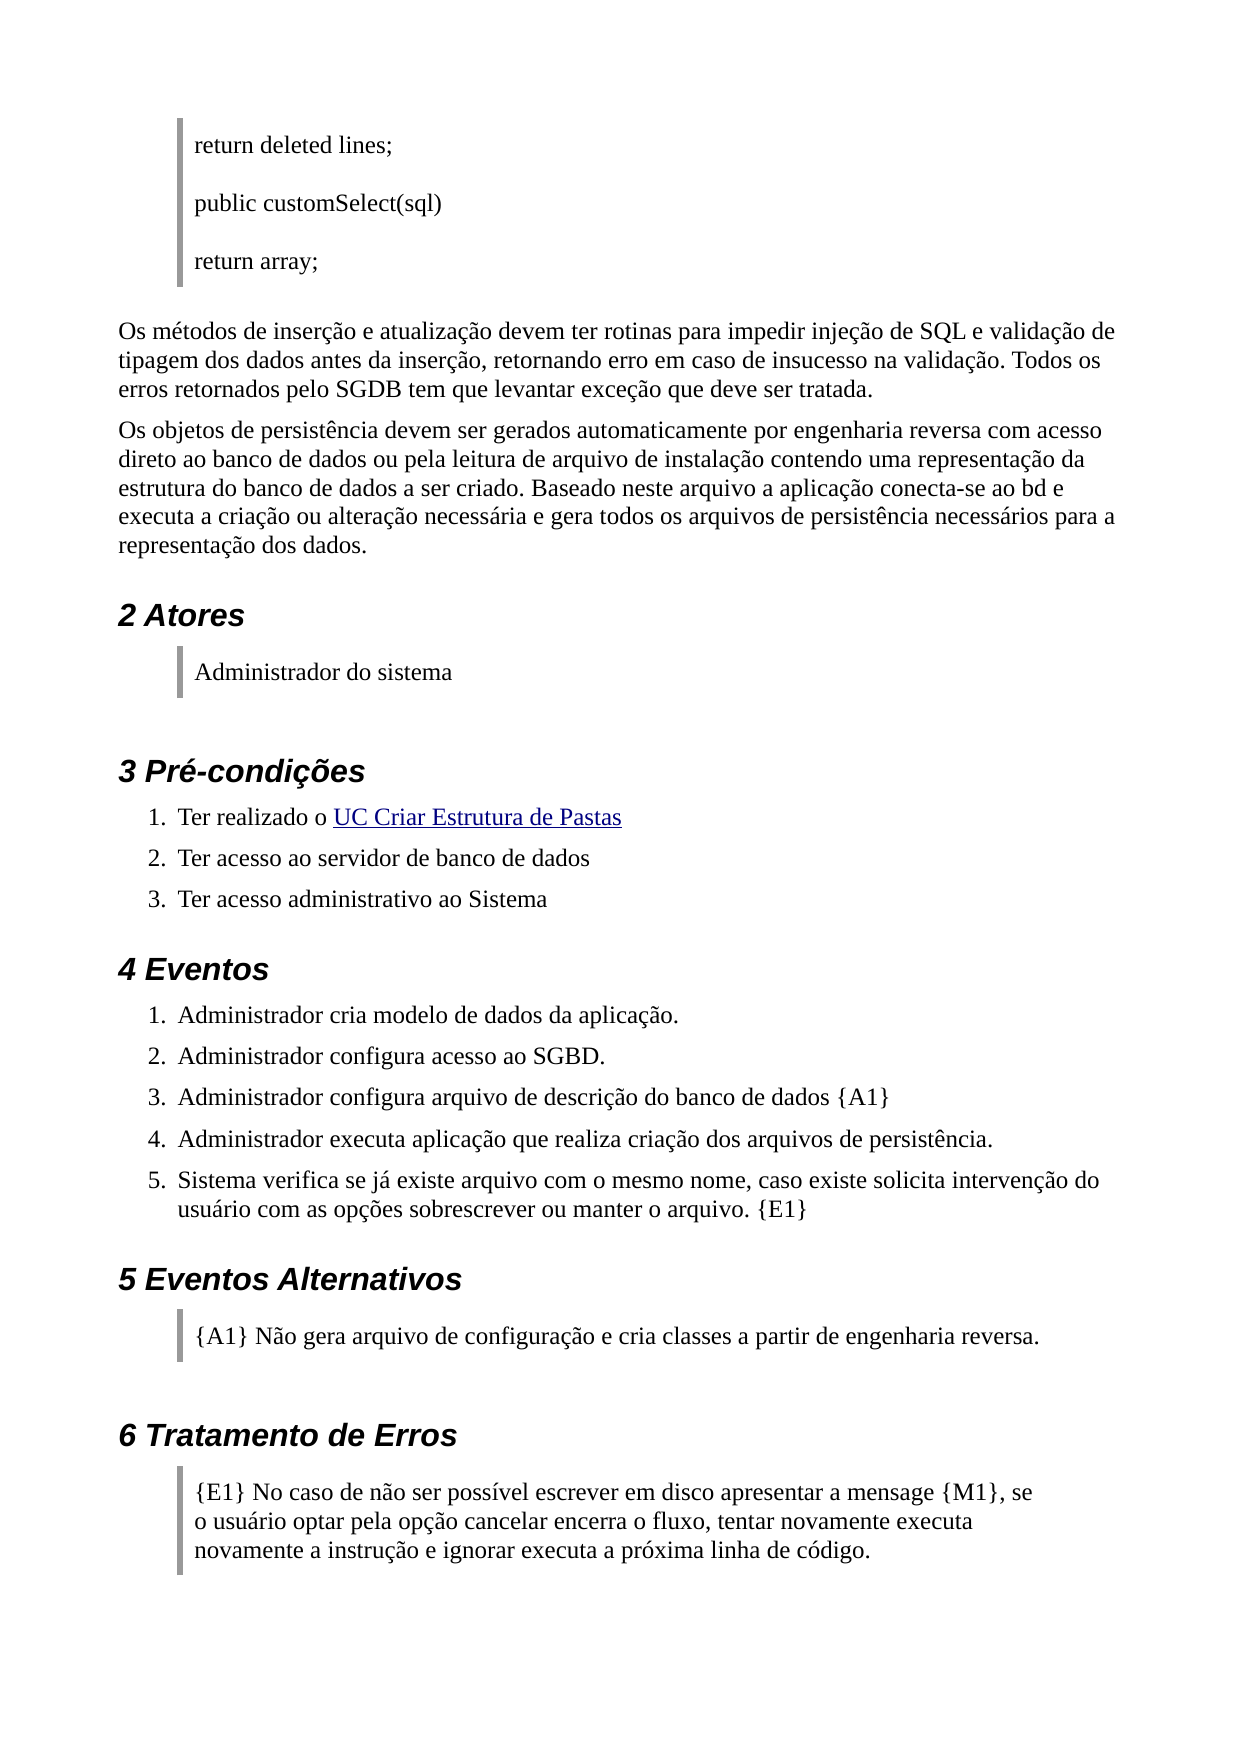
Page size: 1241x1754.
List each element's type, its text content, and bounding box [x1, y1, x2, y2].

subtitle 2 Atores [118, 596, 1122, 633]
list Administrador configura acesso ao SGBD. [148, 1041, 1122, 1070]
list Sistema verifica se já existe arquivo com o mesmo nome, caso existe solicita intervenção do usuário com as opções sobrescrever ou manter o arquivo. {E1} [148, 1165, 1122, 1222]
text return array; [183, 234, 1063, 287]
subtitle 6 Tratamento de Erros [118, 1416, 1122, 1453]
subtitle 5 Eventos Alternativos [118, 1260, 1122, 1297]
list Administrador cria modelo de dados da aplicação. [148, 1000, 1122, 1029]
text Os métodos de inserção e atualização devem ter rotinas para impedir injeção de SQL e validação de tipagem dos dados antes da inserção, retornando erro em caso de insucesso na validação. Todos os erros retornados pelo SGDB tem que levantar exceção que deve ser tratada. [118, 316, 1122, 403]
text {E1} No caso de não ser possível escrever em disco apresentar a mensage {M1}, se o usuário optar pela opção cancelar encerra o fluxo, tentar novamente executa novamente a instrução e ignorar executa a próxima linha de código. [183, 1466, 1063, 1575]
subtitle 4 Eventos [118, 951, 1122, 987]
text return deleted lines; [183, 118, 1063, 159]
text Os objetos de persistência devem ser gerados automaticamente por engenharia reversa com acesso direto ao banco de dados ou pela leitura de arquivo de instalação contendo uma representação da estrutura do banco de dados a ser criado. Baseado neste arquivo a aplicação conecta-se ao bd e executa a criação ou alteração necessária e gera todos os arquivos de persistência necessários para a representação dos dados. [118, 415, 1122, 559]
list Ter acesso administrativo ao Sistema [148, 884, 1122, 913]
list Ter acesso ao servidor de banco de dados [148, 843, 1122, 872]
text public customSelect(sql) [183, 176, 1063, 217]
list Administrador executa aplicação que realiza criação dos arquivos de persistência. [148, 1124, 1122, 1152]
subtitle 3 Pré-condições [118, 752, 1122, 789]
text {A1} Não gera arquivo de configuração e cria classes a partir de engenharia reversa. [183, 1309, 1063, 1362]
list Ter realizado o UC Criar Estrutura de Pastas [148, 802, 1122, 831]
text Administrador do sistema [183, 646, 1063, 698]
list Administrador configura arquivo de descrição do banco de dados {A1} [148, 1082, 1122, 1111]
